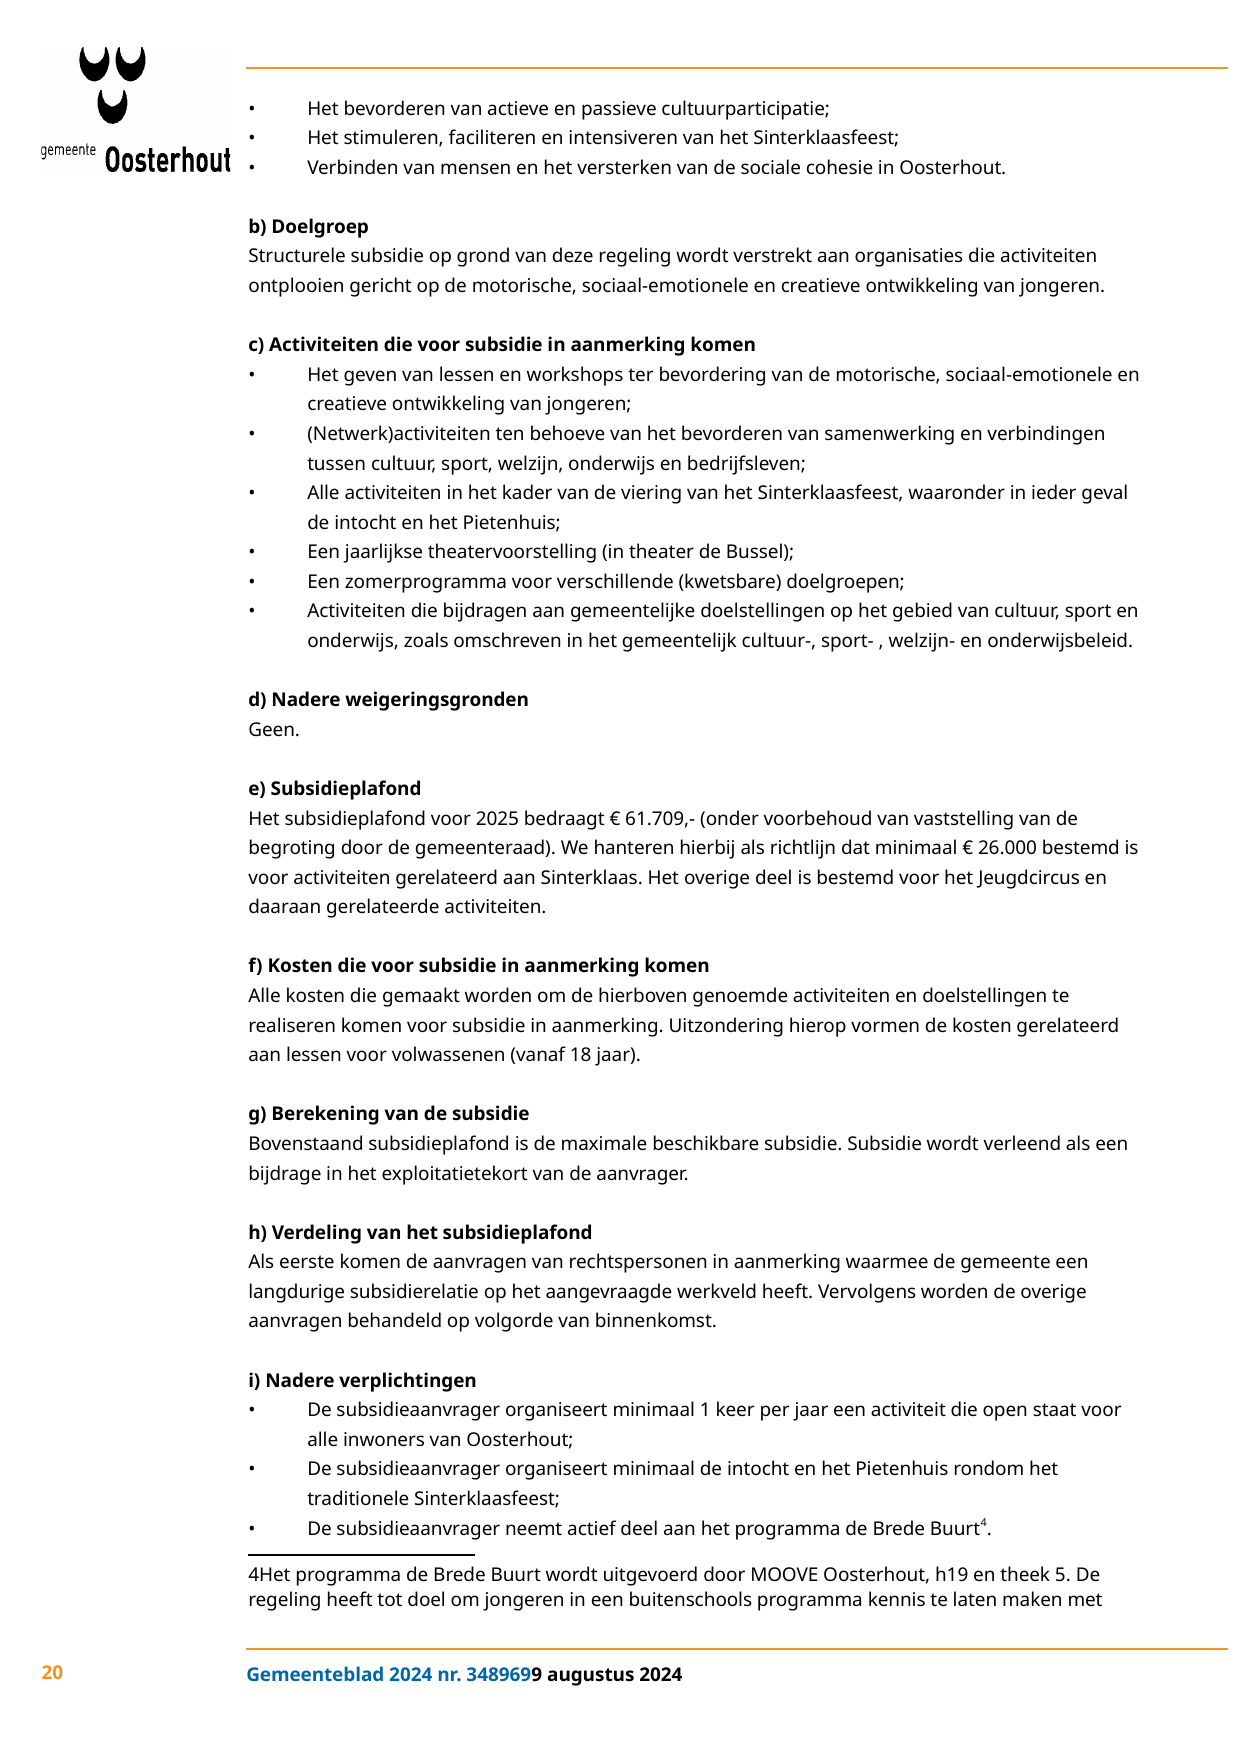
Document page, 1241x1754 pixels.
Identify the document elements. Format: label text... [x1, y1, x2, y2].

text Het subsidieplafond voor 2025 bedraagt € 61.709,- (onder voorbehoud van vaststelling van de begroting door de gemeenteraad). We hanteren hierbij als richtlijn dat minimaal € 26.000 bestemd is voor activiteiten gerelateerd aan Sinterklaas. Het overige deel is bestemd voor het Jeugdcircus en daaraan gerelateerde activiteiten. [248, 805, 1152, 919]
text f) Kosten die voor subsidie in aanmerking komen [248, 953, 1152, 978]
list Het stimuleren, faciliteren en intensiveren van het Sinterklaasfeest; [248, 124, 1152, 150]
list De subsidieaanvrager neemt actief deel aan het programma de Brede Buurt. [248, 1515, 1152, 1541]
text i) Nadere verplichtingen [248, 1367, 1152, 1393]
list Het geven van lessen en workshops ter bevordering van de motorische, sociaal-emotionele en creatieve ontwikkeling van jongeren; [248, 361, 1152, 416]
text Alle kosten die gemaakt worden om de hierboven genoemde activiteiten en doelstellingen te realiseren komen voor subsidie in aanmerking. Uitzondering hierop vormen de kosten gerelateerd aan lessen voor volwassenen (vanaf 18 jaar). [248, 982, 1152, 1067]
list Het programma de Brede Buurt wordt uitgevoerd door MOOVE Oosterhout, h19 en theek 5. De regeling heeft tot doel om jongeren in een buitenschools programma kennis te laten maken met [248, 1561, 1152, 1612]
text d) Nadere weigeringsgronden [248, 686, 1152, 712]
list De subsidieaanvrager organiseert minimaal de intocht en het Pietenhuis rondom het traditionele Sinterklaasfeest; [248, 1456, 1152, 1511]
picture [41, 47, 231, 172]
text Als eerste komen de aanvragen van rechtspersonen in aanmerking waarmee de gemeente een langdurige subsidierelatie op het aangevraagde werkveld heeft. Vervolgens worden de overige aanvragen behandeld op volgorde van binnenkomst. [248, 1248, 1152, 1333]
text e) Subsidieplafond [248, 775, 1152, 801]
list De subsidieaanvrager organiseert minimaal 1 keer per jaar een activiteit die open staat voor alle inwoners van Oosterhout; [248, 1396, 1152, 1452]
text h) Verdeling van het subsidieplafond [248, 1219, 1152, 1245]
list Verbinden van mensen en het versterken van de sociale cohesie in Oosterhout. [248, 154, 1152, 180]
text b) Doelgroep [248, 213, 1152, 239]
list Het bevorderen van actieve en passieve cultuurparticipatie; [248, 95, 1152, 121]
list Alle activiteiten in het kader van de viering van het Sinterklaasfeest, waaronder in ieder geval de intocht en het Pietenhuis; [248, 479, 1152, 535]
text Geen. [248, 716, 1152, 742]
text g) Berekening van de subsidie [248, 1101, 1152, 1126]
text c) Activiteiten die voor subsidie in aanmerking komen [248, 331, 1152, 357]
text Bovenstaand subsidieplafond is de maximale beschikbare subsidie. Subsidie wordt verleend als een bijdrage in het exploitatietekort van de aanvrager. [248, 1130, 1152, 1186]
list Activiteiten die bijdragen aan gemeentelijke doelstellingen op het gebied van cultuur, sport en onderwijs, zoals omschreven in het gemeentelijk cultuur-, sport- , welzijn- en onderwijsbeleid. [248, 598, 1152, 653]
list Een jaarlijkse theatervoorstelling (in theater de Bussel); [248, 538, 1152, 564]
list (Netwerk)activiteiten ten behoeve van het bevorderen van samenwerking en verbindingen tussen cultuur, sport, welzijn, onderwijs en bedrijfsleven; [248, 420, 1152, 476]
list Een zomerprogramma voor verschillende (kwetsbare) doelgroepen; [248, 568, 1152, 594]
text Structurele subsidie op grond van deze regeling wordt verstrekt aan organisaties die activiteiten ontplooien gericht op de motorische, sociaal-emotionele en creatieve ontwikkeling van jongeren. [248, 243, 1152, 298]
